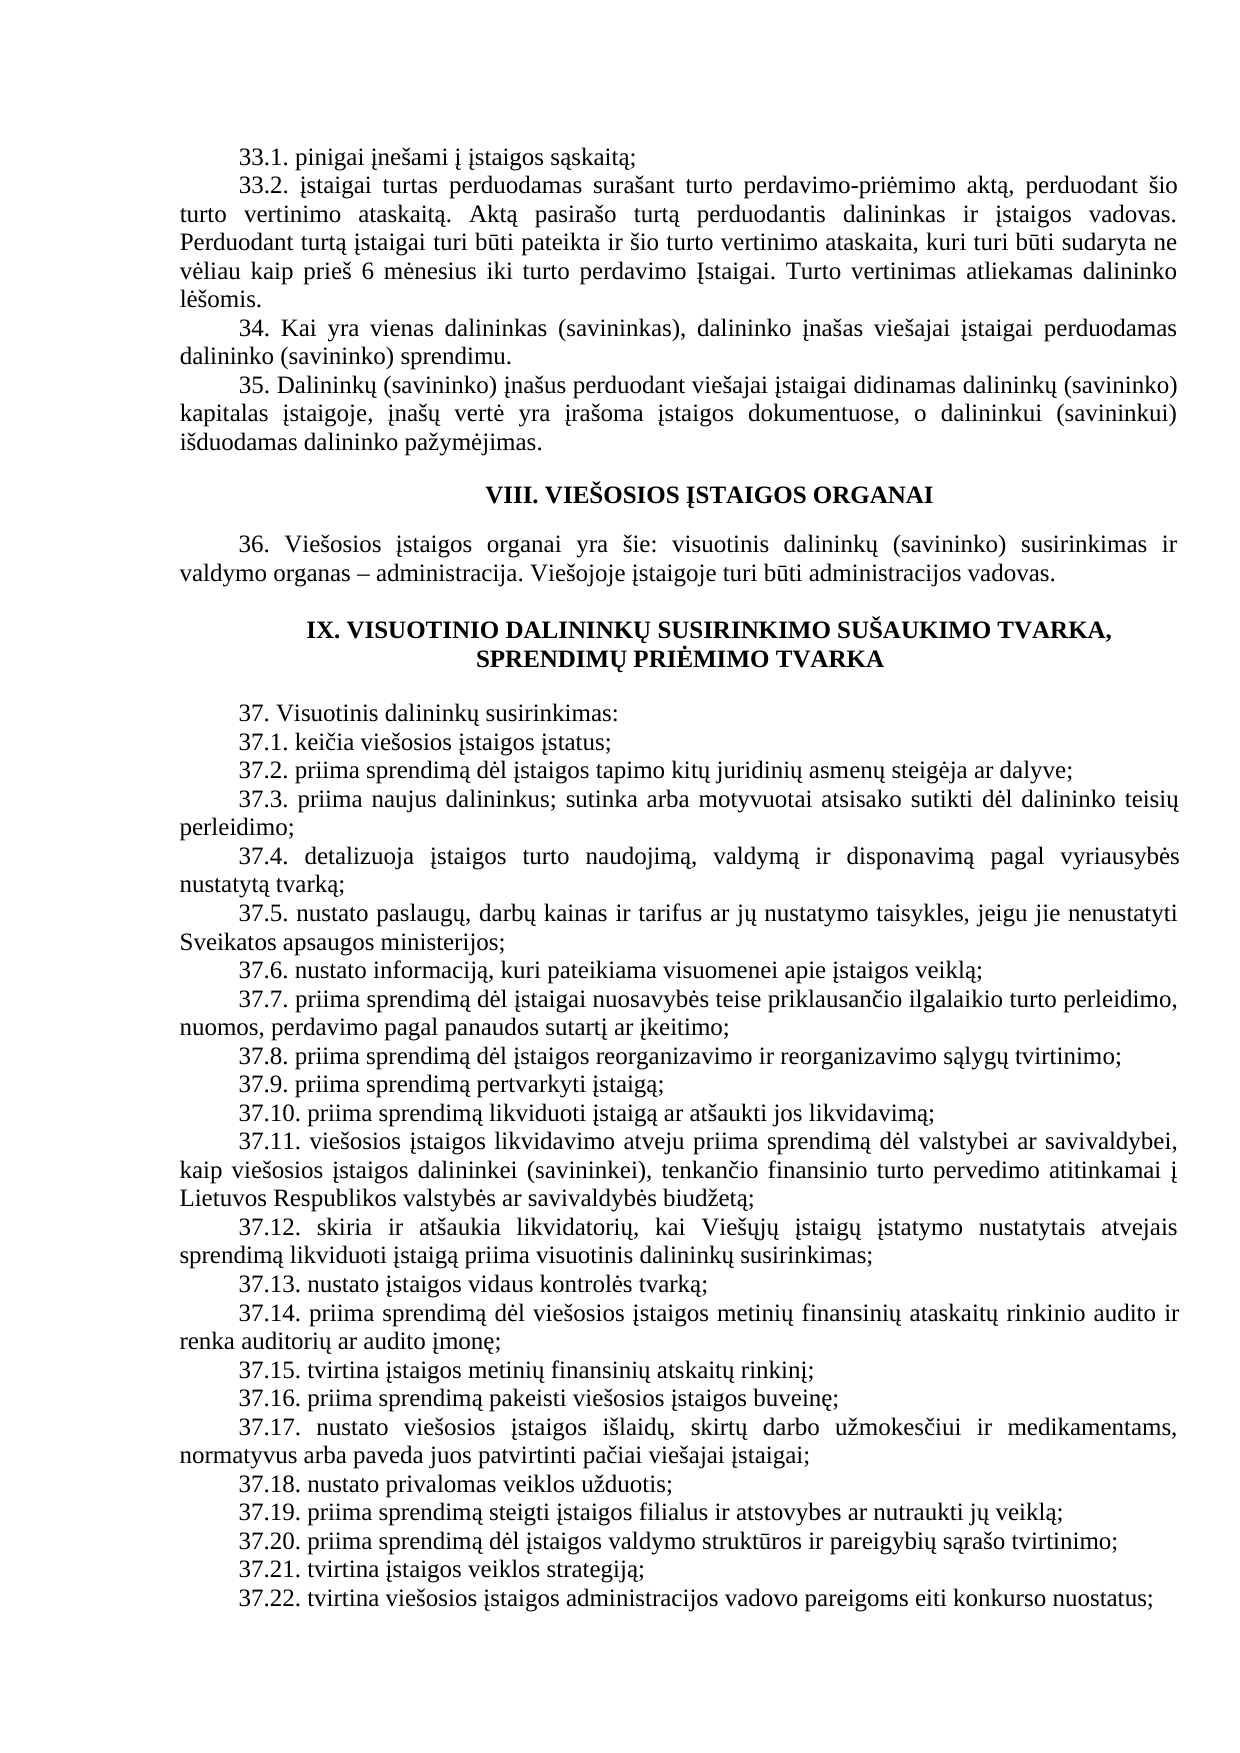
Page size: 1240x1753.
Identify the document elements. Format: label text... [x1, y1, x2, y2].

text 37.14. priima sprendimą dėl viešosios įstaigos metinių finansinių ataskaitų rinkinio audito ir renka auditorių ar audito įmonę; [179, 1298, 1181, 1355]
text 37.21. tvirtina įstaigos veiklos strategiją; [179, 1555, 1181, 1583]
text 37.13. nustato įstaigos vidaus kontrolės tvarką; [179, 1269, 1181, 1298]
text 37.6. nustato informaciją, kuri pateikiama visuomenei apie įstaigos veiklą; [179, 956, 1181, 984]
text 37.20. priima sprendimą dėl įstaigos valdymo struktūros ir pareigybių sąrašo tvirtinimo; [179, 1526, 1181, 1555]
text 37. Visuotinis dalininkų susirinkimas: [179, 699, 1181, 727]
text 37.2. priima sprendimą dėl įstaigos tapimo kitų juridinių asmenų steigėja ar dalyve; [179, 756, 1181, 784]
text 37.5. nustato paslaugų, darbų kainas ir tarifus ar jų nustatymo taisykles, jeigu jie nenustatyti Sveikatos apsaugos ministerijos; [179, 898, 1178, 956]
text 37.12. skiria ir atšaukia likvidatorių, kai Viešųjų įstaigų įstatymo nustatytais atvejais sprendimą likviduoti įstaigą priima visuotinis dalininkų susirinkimas; [179, 1212, 1178, 1269]
text 34. Kai yra vienas dalininkas (savininkas), dalininko įnašas viešajai įstaigai perduodamas dalininko (savininko) sprendimu. [179, 313, 1178, 371]
text 37.10. priima sprendimą likviduoti įstaigą ar atšaukti jos likvidavimą; [179, 1098, 1181, 1127]
text 37.17. nustato viešosios įstaigos išlaidų, skirtų darbo užmokesčiui ir medikamentams, normatyvus arba paveda juos patvirtinti pačiai viešajai įstaigai; [179, 1412, 1178, 1469]
text 35. Dalininkų (savininko) įnašus perduodant viešajai įstaigai didinamas dalininkų (savininko) kapitalas įstaigoje, įnašų vertė yra įrašoma įstaigos dokumentuose, o dalininkui (savininkui) išduodamas dalininko pažymėjimas. [179, 371, 1178, 456]
text 33.2. įstaigai turtas perduodamas surašant turto perdavimo-priėmimo aktą, perduodant šio turto vertinimo ataskaitą. Aktą pasirašo turtą perduodantis dalininkas ir įstaigos vadovas. Perduodant turtą įstaigai turi būti pateikta ir šio turto vertinimo ataskaita, kuri turi būti sudaryta ne vėliau kaip prieš 6 mėnesius iki turto perdavimo Įstaigai. Turto vertinimas atliekamas dalininko lėšomis. [179, 171, 1178, 313]
text VIII. VIEŠOSIOS ĮSTAIGOS ORGANAI [179, 485, 1181, 509]
text IX. VISUOTINIO DALININKŲ SUSIRINKIMO SUŠAUKIMO TVARKA, SPRENDIMŲ PRIĖMIMO TVARKA [179, 616, 1181, 673]
text 37.4. detalizuoja įstaigos turto naudojimą, valdymą ir disponavimą pagal vyriausybės nustatytą tvarką; [179, 841, 1181, 898]
text 37.18. nustato privalomas veiklos užduotis; [179, 1469, 1181, 1498]
text 37.22. tvirtina viešosios įstaigos administracijos vadovo pareigoms eiti konkurso nuostatus; [179, 1583, 1181, 1612]
text 37.9. priima sprendimą pertvarkyti įstaigą; [179, 1070, 1181, 1098]
text 37.11. viešosios įstaigos likvidavimo atveju priima sprendimą dėl valstybei ar savivaldybei, kaip viešosios įstaigos dalininkei (savininkei), tenkančio finansinio turto pervedimo atitinkamai į Lietuvos Respublikos valstybės ar savivaldybės biudžetą; [179, 1127, 1178, 1212]
text 37.19. priima sprendimą steigti įstaigos filialus ir atstovybes ar nutraukti jų veiklą; [179, 1498, 1181, 1526]
text 37.1. keičia viešosios įstaigos įstatus; [179, 727, 1181, 756]
text 36. Viešosios įstaigos organai yra šie: visuotinis dalininkų (savininko) susirinkimas ir valdymo organas – administracija. Viešojoje įstaigoje turi būti administracijos vadovas. [179, 529, 1178, 587]
text 37.15. tvirtina įstaigos metinių finansinių atskaitų rinkinį; [179, 1355, 1181, 1384]
text 37.16. priima sprendimą pakeisti viešosios įstaigos buveinę; [179, 1384, 1181, 1412]
text 37.3. priima naujus dalininkus; sutinka arba motyvuotai atsisako sutikti dėl dalininko teisių perleidimo; [179, 784, 1181, 841]
text 37.8. priima sprendimą dėl įstaigos reorganizavimo ir reorganizavimo sąlygų tvirtinimo; [179, 1041, 1181, 1070]
text 37.7. priima sprendimą dėl įstaigai nuosavybės teise priklausančio ilgalaikio turto perleidimo, nuomos, perdavimo pagal panaudos sutartį ar įkeitimo; [179, 984, 1178, 1041]
text 33.1. pinigai įnešami į įstaigos sąskaitą; [179, 142, 1181, 171]
